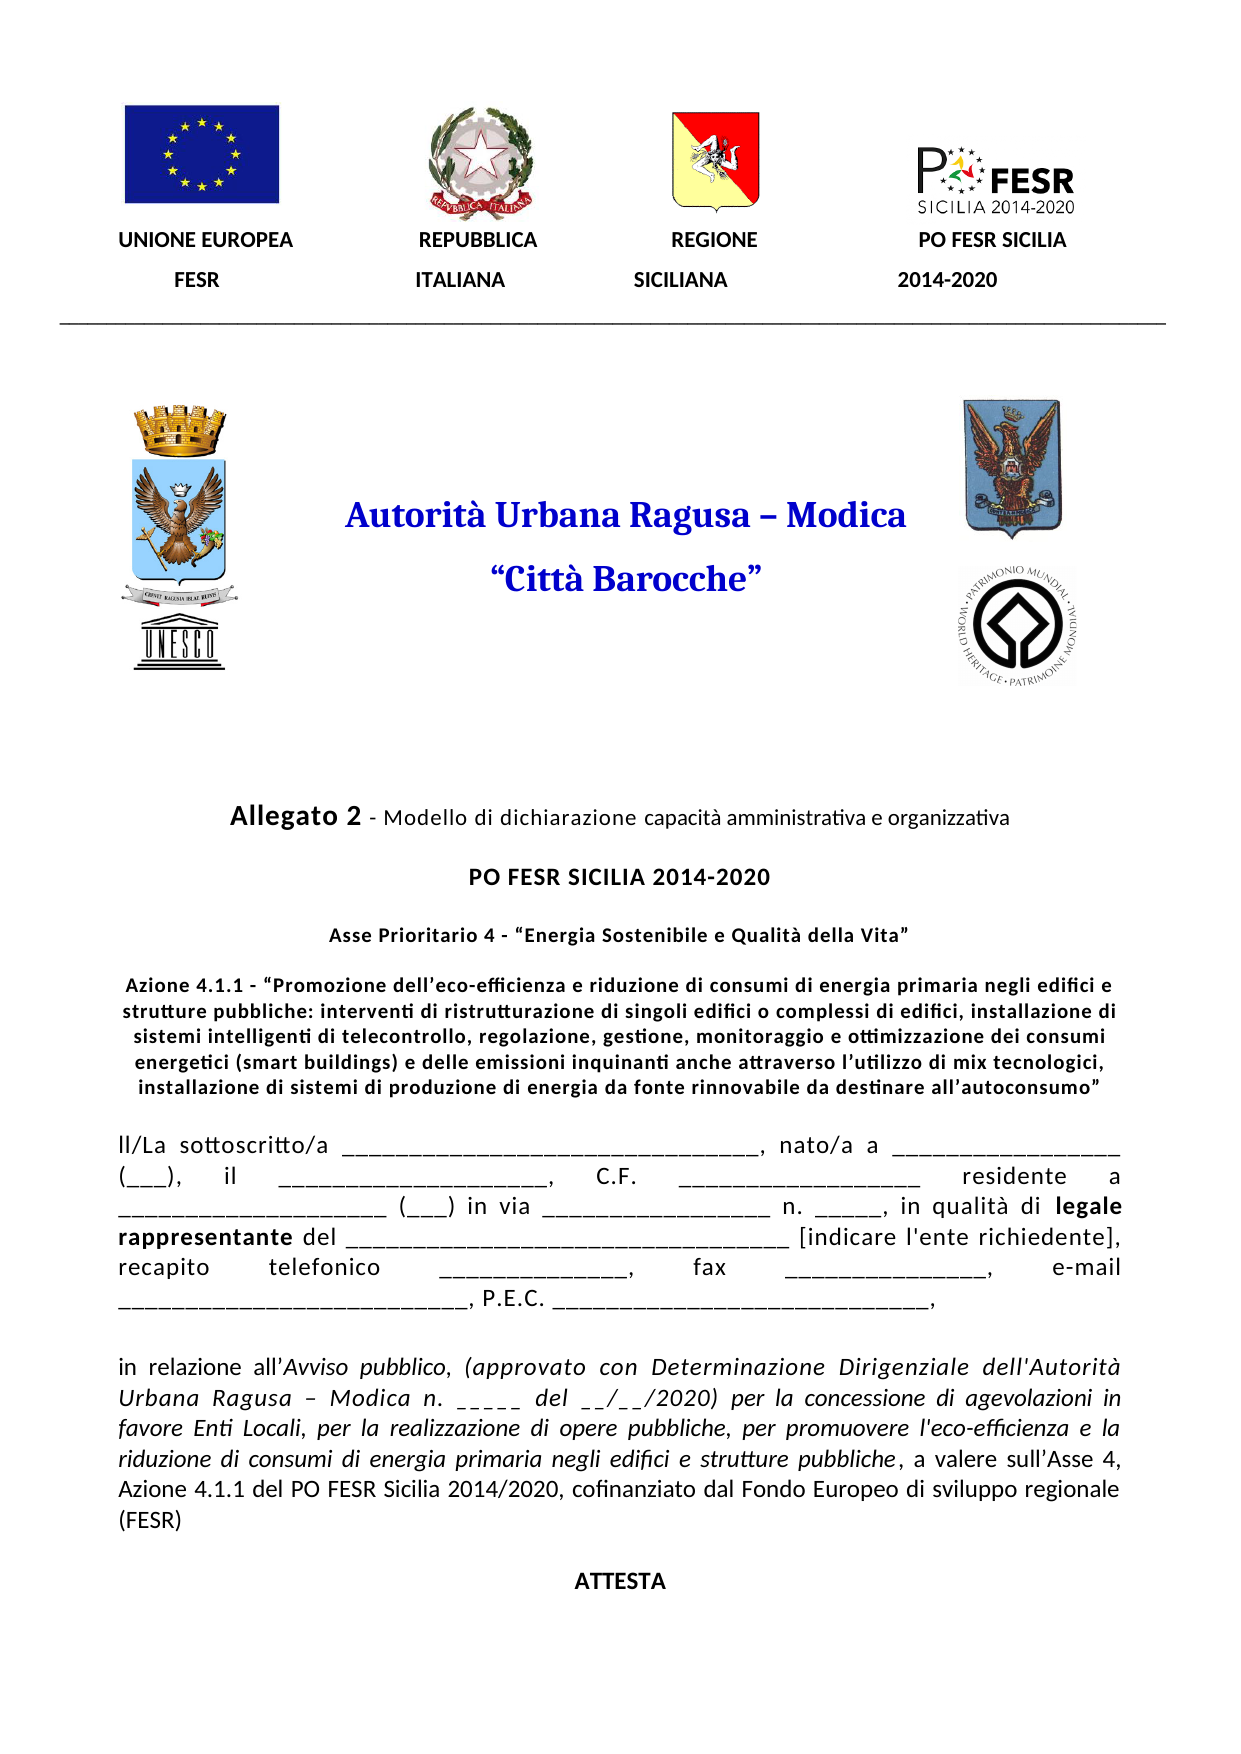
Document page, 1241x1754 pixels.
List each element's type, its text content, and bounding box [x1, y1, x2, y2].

picture [957, 566, 1077, 686]
text Allegato 2 - Modello di dichiarazione capacità amministrativa e organizzativa [118, 797, 1122, 833]
table_header [113, 394, 296, 722]
text ll/La sottoscritto/a _______________________________, nato/a a _________________ (___), il ____________________, C.F. __________________ residente a ____________________ (___) in via _________________ n. _____, in qualità di legale rappresentante del _________________________________ [indicare l'ente richiedente], recapito telefonico ______________, fax _______________, e-mail __________________________, P.E.C. ____________________________, [118, 1129, 1122, 1312]
text Asse Prioritario 4 - “Energia Sostenibile e Qualità della Vita” [117, 922, 1122, 947]
text ______________________________________________________________________________________________________________________ [59, 305, 1166, 323]
text in relazione all’Avviso pubblico, (approvato con Determinazione Dirigenziale dell'Autorità Urbana Ragusa – Modica n. _____ del __/__/2020) per la concessione di agevolazioni in favore Enti Locali, per la realizzazione di opere pubbliche, per promuovere l'eco-efficienza e la riduzione di consumi di energia primaria negli edifici e strutture pubbliche, a valere sull’Asse 4, Azione 4.1.1 del PO FESR Sicilia 2014/2020, cofinanziato dal Fondo Europeo di sviluppo regionale (FESR) [118, 1351, 1122, 1534]
text Azione 4.1.1 - “Promozione dell’eco-efficienza e riduzione di consumi di energia primaria negli edifici e strutture pubbliche: interventi di ristrutturazione di singoli edifici o complessi di edifici, installazione di sistemi intelligenti di telecontrollo, regolazione, gestione, monitoraggio e ottimizzazione dei consumi energetici (smart buildings) e delle emissioni inquinanti anche attraverso l’utilizzo di mix tecnologici, installazione di sistemi di produzione di energia da fonte rinnovabile da destinare all’autoconsumo” [117, 973, 1122, 1100]
table_header [957, 394, 1121, 566]
picture [958, 394, 1068, 543]
text PO FESR SICILIA 2014-2020 [117, 861, 1122, 891]
text FESR ITALIANA SICILIANA 2014-2020 [59, 265, 1166, 293]
table_cell [957, 566, 1121, 722]
picture [906, 134, 1086, 225]
text UNIONE EUROPEA REPUBBLICA REGIONE PO FESR SICILIA [118, 89, 1166, 253]
text ATTESTA [118, 1565, 1122, 1596]
picture [114, 394, 244, 676]
table_header Autorità Urbana Ragusa – Modica “Città Barocche” [296, 394, 957, 722]
